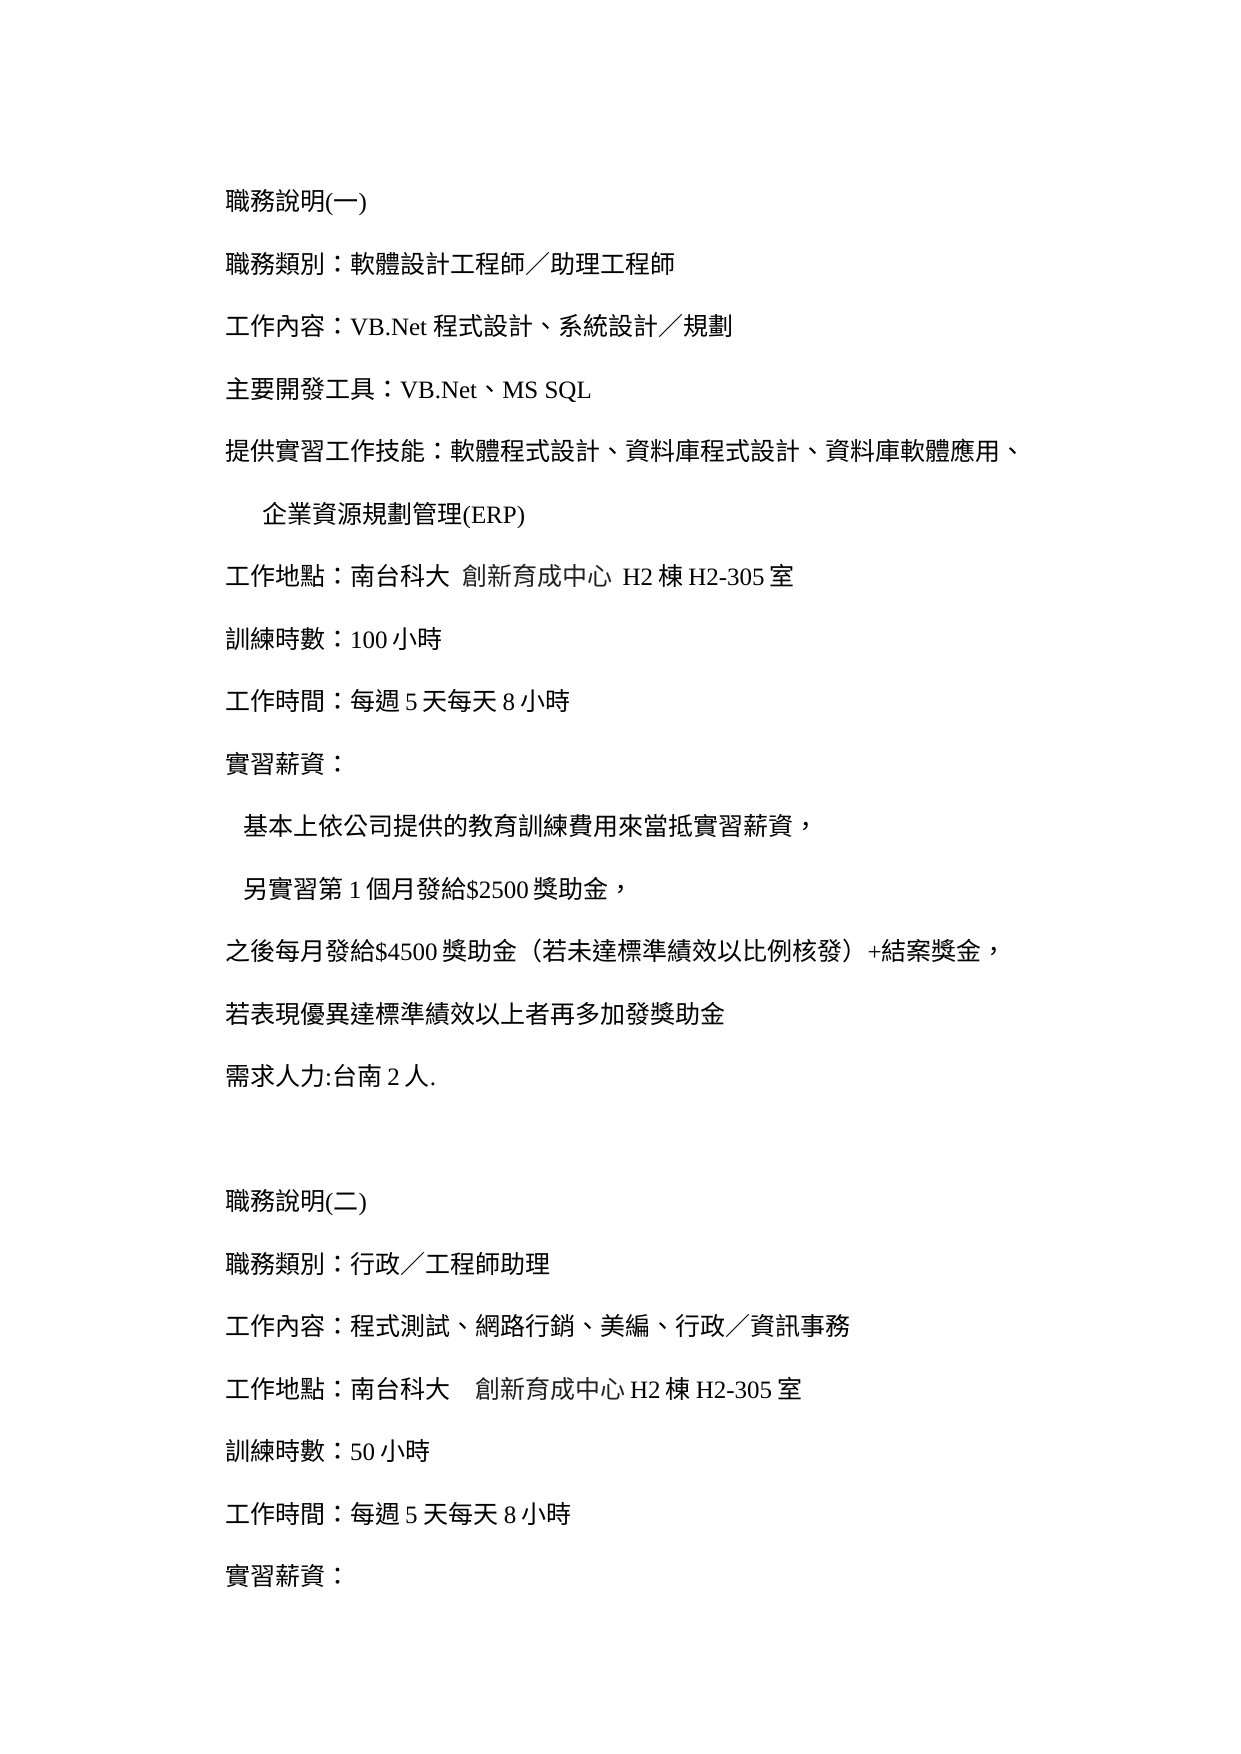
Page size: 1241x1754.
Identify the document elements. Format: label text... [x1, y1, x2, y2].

text 基本上依公司提供的教育訓練費用來當抵實習薪資， [187, 783, 1053, 846]
text 工作內容：程式測試、網路行銷、美編、行政／資訊事務 [187, 1283, 1053, 1346]
text 職務說明(二) [187, 1158, 1053, 1221]
text 提供實習工作技能：軟體程式設計、資料庫程式設計、資料庫軟體應用、 [187, 408, 1053, 471]
text 主要開發工具：VB.Net、MS SQL [187, 346, 1053, 408]
text 職務說明(一) [187, 158, 1053, 221]
text 實習薪資： [187, 721, 1053, 783]
text 工作時間：每週5天每天8小時 [187, 658, 1053, 721]
text 另實習第1個月發給$2500獎助金， 之後每月發給$4500獎助金（若未達標準績效以比例核發）+結案獎金， 若表現優異達標準績效以上者再多加發獎助金 [187, 846, 1053, 1033]
text 職務類別：軟體設計工程師／助理工程師 [187, 221, 1053, 283]
text 工作地點：南台科大 創新育成中心 H2棟H2-305室 [187, 533, 1053, 596]
text 訓練時數：50小時 [187, 1408, 1053, 1471]
text 工作時間：每週5 天每天8小時 [187, 1471, 1053, 1533]
text 職務類別：行政／工程師助理 [187, 1221, 1053, 1283]
text 企業資源規劃管理(ERP) [187, 471, 1053, 533]
text 實習薪資： [187, 1533, 1053, 1596]
text 需求人力:台南2人. [187, 1033, 1053, 1096]
text 訓練時數：100小時 [187, 596, 1053, 658]
text 工作內容：VB.Net 程式設計、系統設計／規劃 [187, 283, 1053, 346]
text 工作地點：南台科大 創新育成中心H2棟H2-305室 [187, 1346, 1053, 1408]
